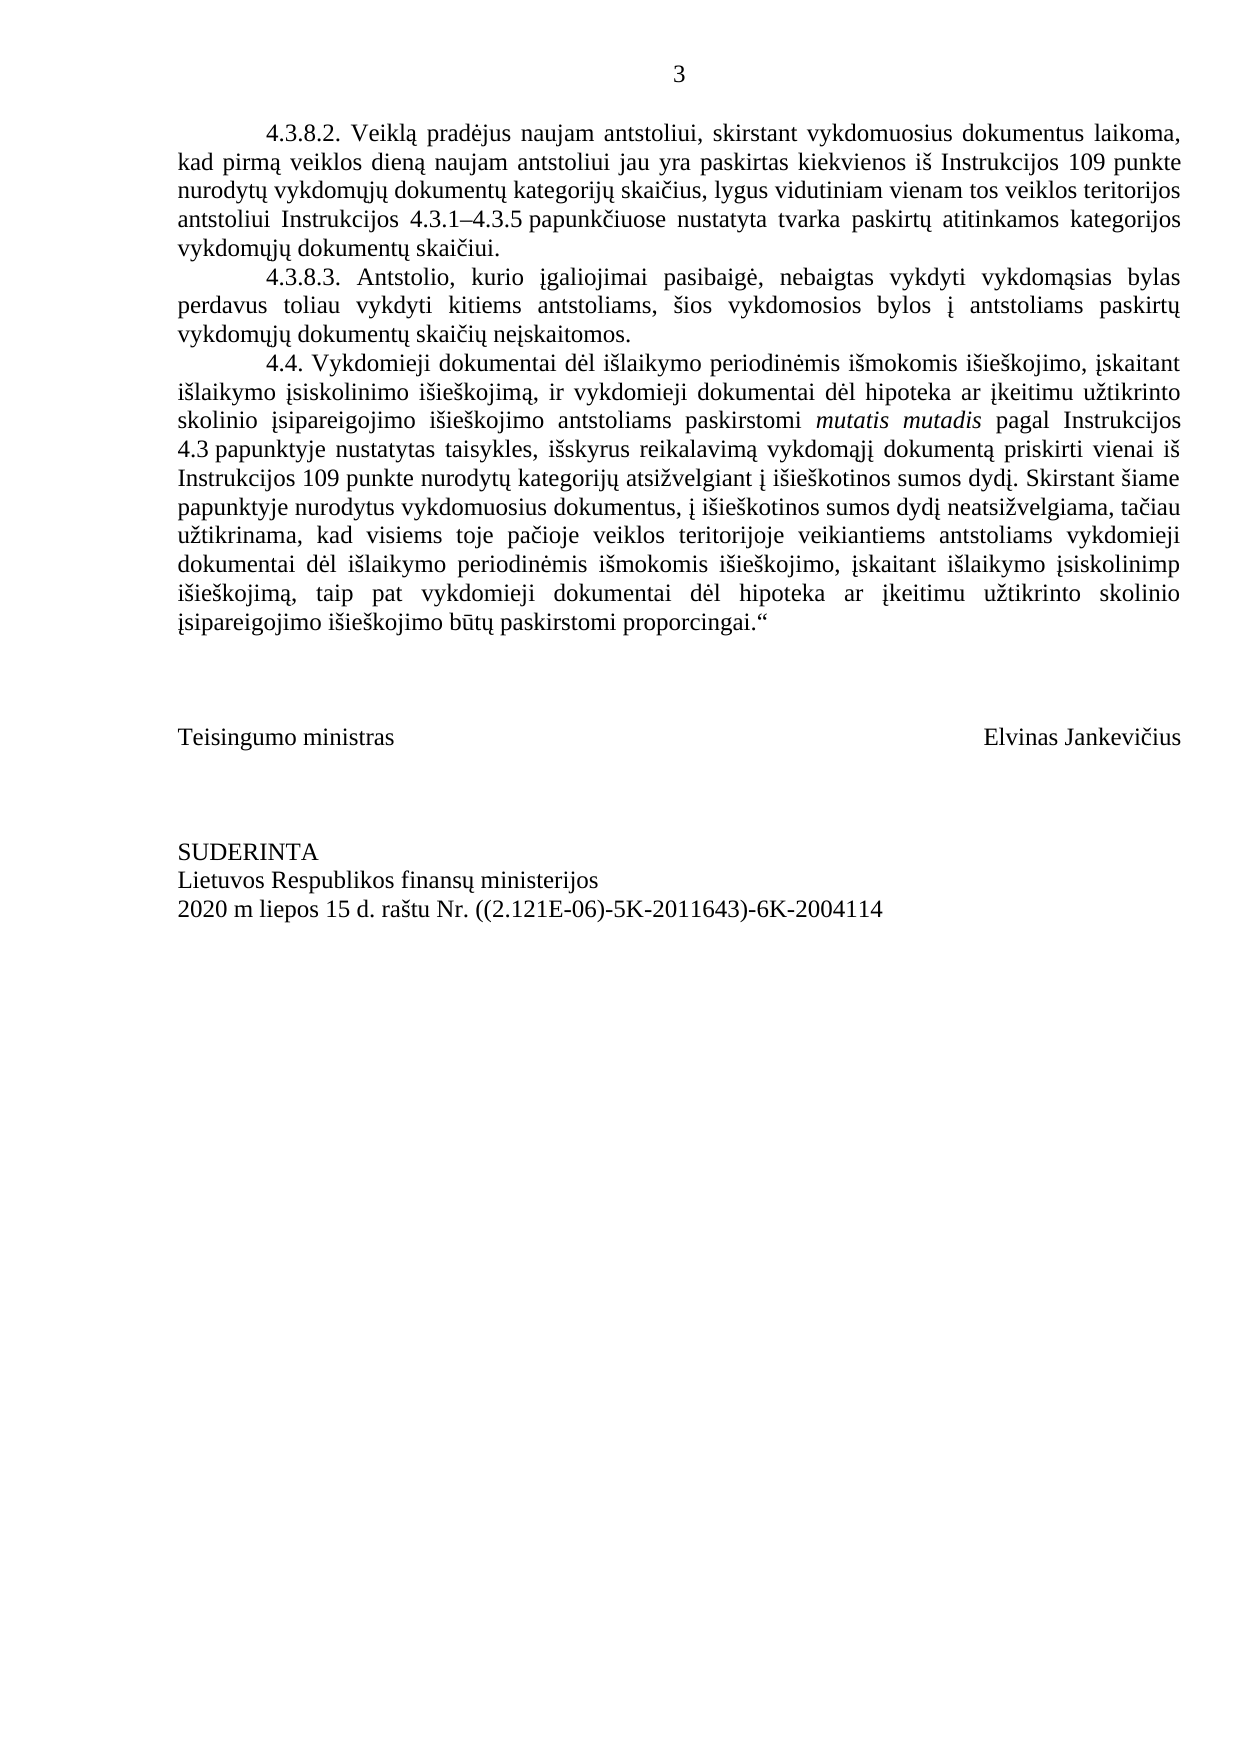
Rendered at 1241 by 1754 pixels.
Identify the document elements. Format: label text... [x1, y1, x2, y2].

text 4.3.8.2. Veiklą pradėjus naujam antstoliui, skirstant vykdomuosius dokumentus laikoma, kad pirmą veiklos dieną naujam antstoliui jau yra paskirtas kiekvienos iš Instrukcijos 109 punkte nurodytų vykdomųjų dokumentų kategorijų skaičius, lygus vidutiniam vienam tos veiklos teritorijos antstoliui Instrukcijos 4.3.1–4.3.5 papunkčiuose nustatyta tvarka paskirtų atitinkamos kategorijos vykdomųjų dokumentų skaičiui. [177, 118, 1181, 262]
text 4.3.8.3. Antstolio, kurio įgaliojimai pasibaigė, nebaigtas vykdyti vykdomąsias bylas perdavus toliau vykdyti kitiems antstoliams, šios vykdomosios bylos į antstoliams paskirtų vykdomųjų dokumentų skaičių neįskaitomos. [177, 262, 1181, 348]
text 4.4. Vykdomieji dokumentai dėl išlaikymo periodinėmis išmokomis išieškojimo, įskaitant išlaikymo įsiskolinimo išieškojimą, ir vykdomieji dokumentai dėl hipoteka ar įkeitimu užtikrinto skolinio įsipareigojimo išieškojimo antstoliams paskirstomi mutatis mutadis pagal Instrukcijos 4.3 papunktyje nustatytas taisykles, išskyrus reikalavimą vykdomąjį dokumentą priskirti vienai iš Instrukcijos 109 punkte nurodytų kategorijų atsižvelgiant į išieškotinos sumos dydį. Skirstant šiame papunktyje nurodytus vykdomuosius dokumentus, į išieškotinos sumos dydį neatsižvelgiama, tačiau užtikrinama, kad visiems toje pačioje veiklos teritorijoje veikiantiems antstoliams vykdomieji dokumentai dėl išlaikymo periodinėmis išmokomis išieškojimo, įskaitant išlaikymo įsiskolinimp išieškojimą, taip pat vykdomieji dokumentai dėl hipoteka ar įkeitimu užtikrinto skolinio įsipareigojimo išieškojimo būtų paskirstomi proporcingai.“ [177, 348, 1181, 636]
text 2020 m liepos 15 d. raštu Nr. ((2.121E-06)-5K-2011643)-6K-2004114 [177, 894, 1181, 923]
text SUDERINTA [177, 837, 1181, 866]
text Teisingumo ministras Elvinas Jankevičius [177, 722, 1181, 751]
text Lietuvos Respublikos finansų ministerijos [177, 866, 1181, 894]
